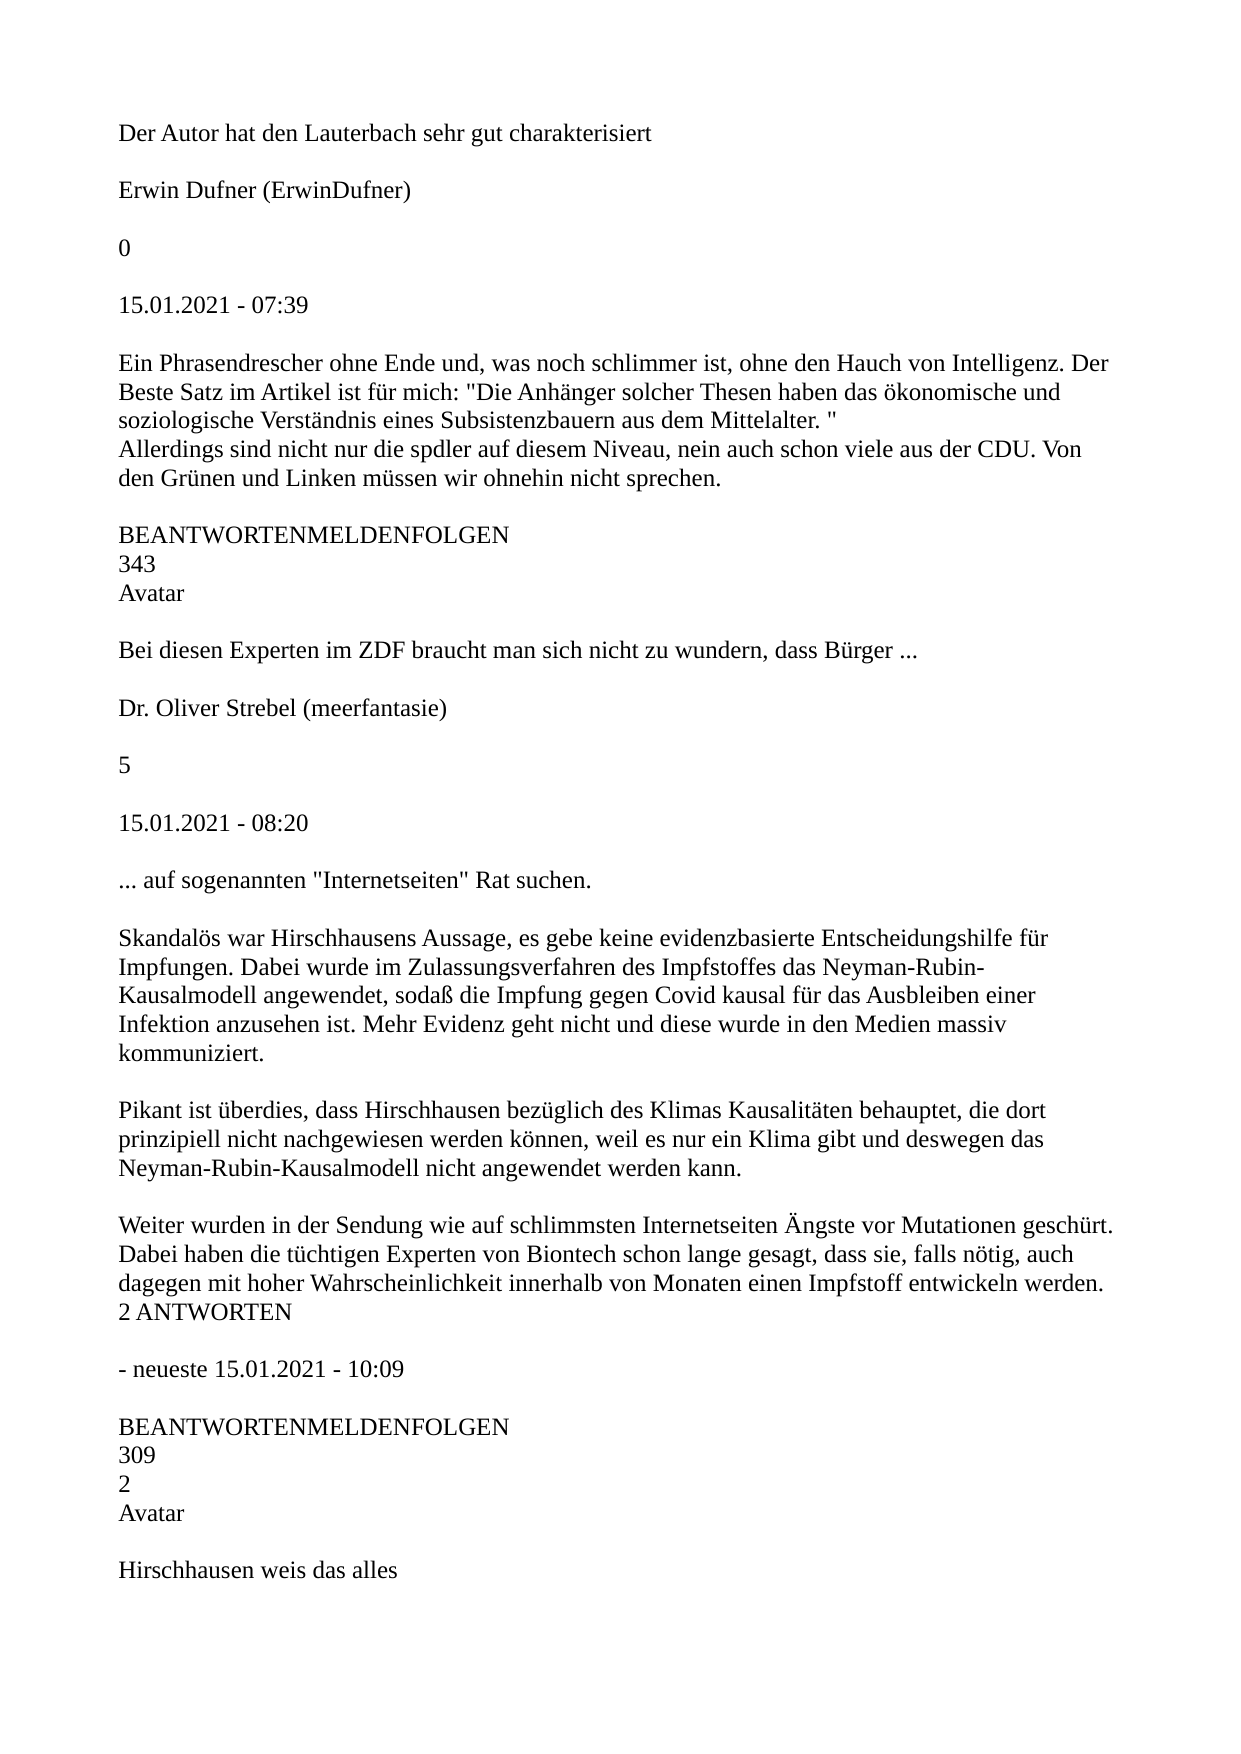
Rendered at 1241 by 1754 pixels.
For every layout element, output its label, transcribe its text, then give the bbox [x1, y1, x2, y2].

text Hirschhausen weis das alles [118, 1556, 1122, 1584]
text BEANTWORTENMELDENFOLGEN [118, 1412, 1122, 1441]
text 15.01.2021 - 07:39 [118, 291, 1122, 319]
text Der Autor hat den Lauterbach sehr gut charakterisiert [118, 118, 1122, 147]
text 0 [118, 233, 1122, 262]
text ... auf sogenannten "Internetseiten" Rat suchen. [118, 866, 1122, 894]
text Bei diesen Experten im ZDF braucht man sich nicht zu wundern, dass Bürger ... [118, 636, 1122, 664]
text Erwin Dufner (ErwinDufner) [118, 176, 1122, 204]
text Weiter wurden in der Sendung wie auf schlimmsten Internetseiten Ängste vor Mutationen geschürt. Dabei haben die tüchtigen Experten von Biontech schon lange gesagt, dass sie, falls nötig, auch dagegen mit hoher Wahrscheinlichkeit innerhalb von Monaten einen Impfstoff entwickeln werden. [118, 1211, 1122, 1297]
text Avatar [118, 578, 1122, 607]
text Ein Phrasendrescher ohne Ende und, was noch schlimmer ist, ohne den Hauch von Intelligenz. Der Beste Satz im Artikel ist für mich: "Die Anhänger solcher Thesen haben das ökonomische und soziologische Verständnis eines Subsistenzbauern aus dem Mittelalter. " [118, 348, 1122, 434]
text Skandalös war Hirschhausens Aussage, es gebe keine evidenzbasierte Entscheidungshilfe für Impfungen. Dabei wurde im Zulassungsverfahren des Impfstoffes das Neyman-Rubin-Kausalmodell angewendet, sodaß die Impfung gegen Covid kausal für das Ausbleiben einer Infektion anzusehen ist. Mehr Evidenz geht nicht und diese wurde in den Medien massiv kommuniziert. [118, 923, 1122, 1067]
text 2 [118, 1469, 1122, 1498]
text 5 [118, 751, 1122, 779]
text Dr. Oliver Strebel (meerfantasie) [118, 693, 1122, 722]
text - neueste 15.01.2021 - 10:09 [118, 1354, 1122, 1383]
text BEANTWORTENMELDENFOLGEN [118, 521, 1122, 549]
text 15.01.2021 - 08:20 [118, 808, 1122, 837]
text Avatar [118, 1498, 1122, 1527]
text Allerdings sind nicht nur die spdler auf diesem Niveau, nein auch schon viele aus der CDU. Von den Grünen und Linken müssen wir ohnehin nicht sprechen. [118, 434, 1122, 492]
text 343 [118, 549, 1122, 578]
text Pikant ist überdies, dass Hirschhausen bezüglich des Klimas Kausalitäten behauptet, die dort prinzipiell nicht nachgewiesen werden können, weil es nur ein Klima gibt und deswegen das Neyman-Rubin-Kausalmodell nicht angewendet werden kann. [118, 1096, 1122, 1182]
text 309 [118, 1441, 1122, 1469]
text 2 ANTWORTEN [118, 1297, 1122, 1326]
